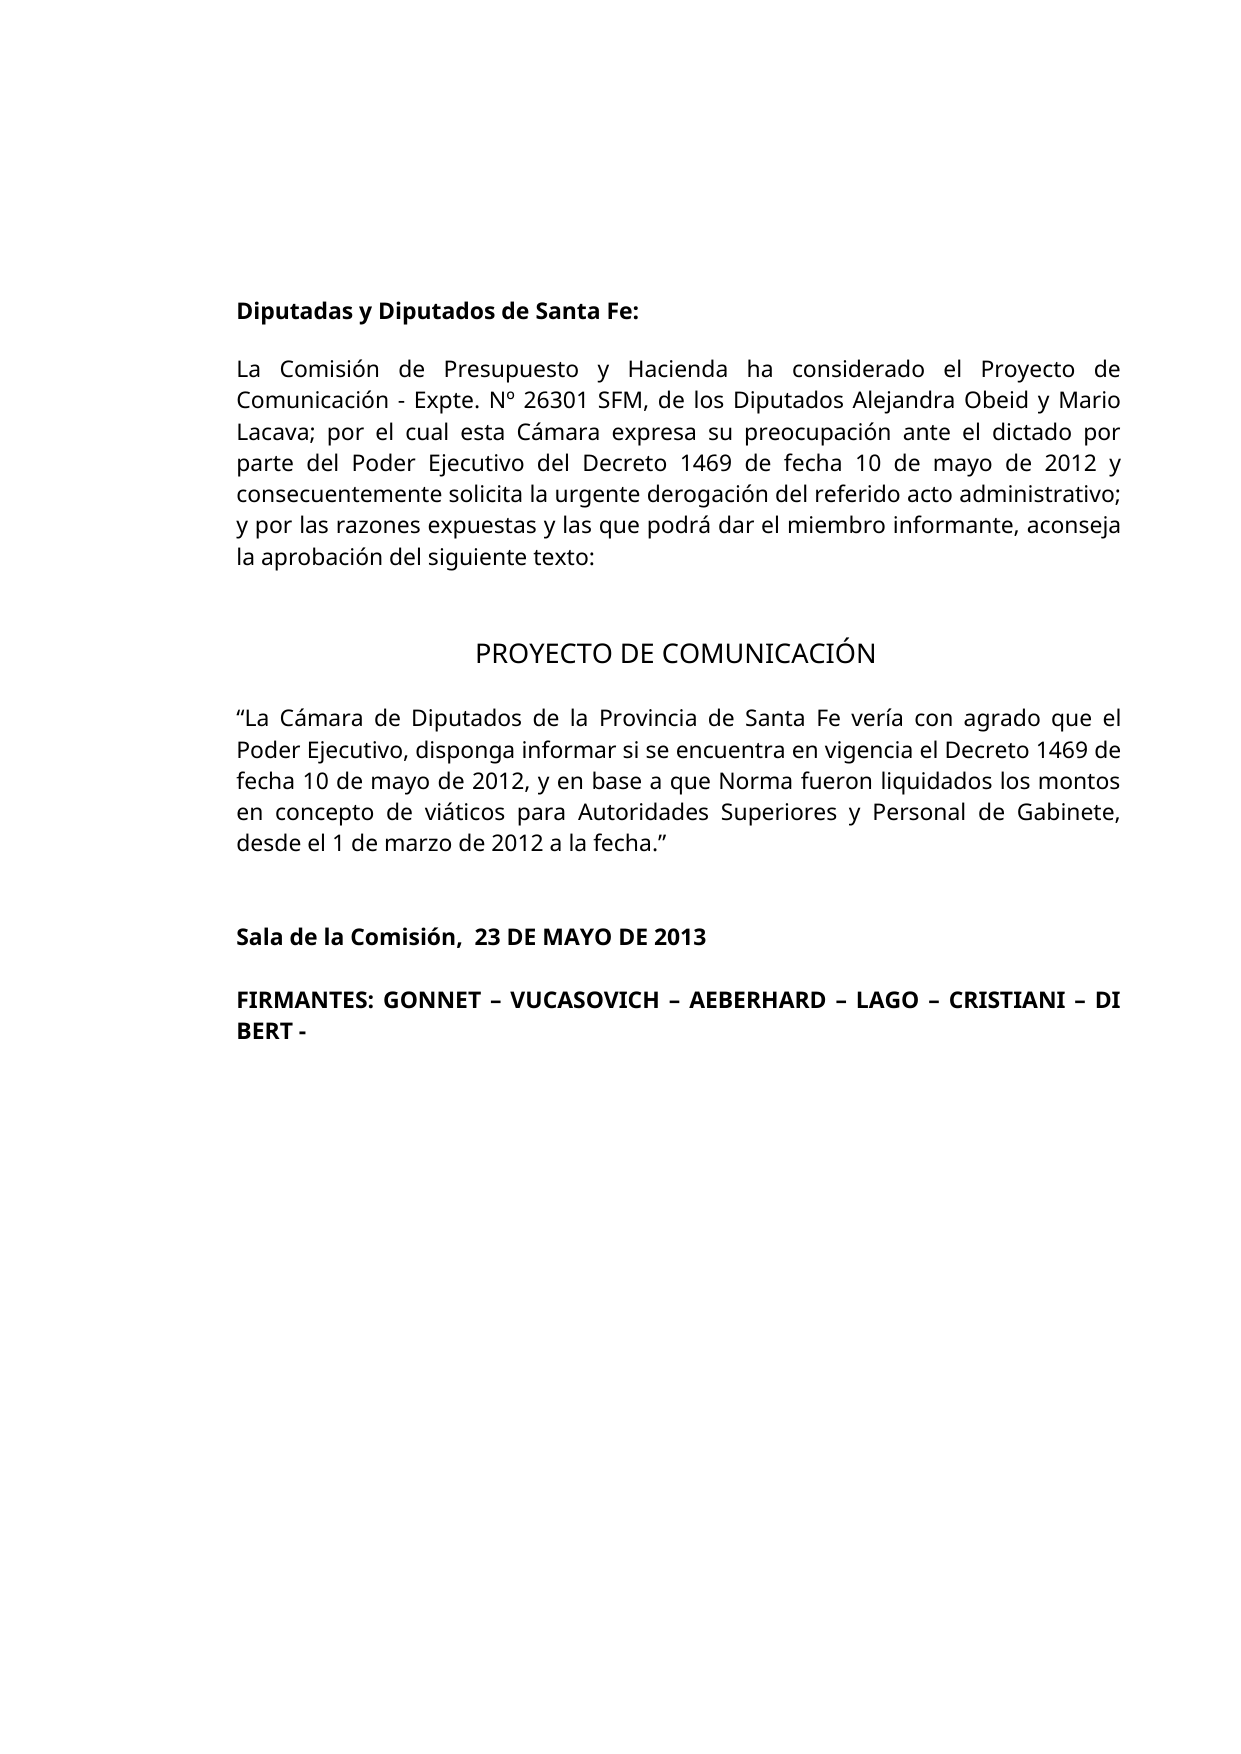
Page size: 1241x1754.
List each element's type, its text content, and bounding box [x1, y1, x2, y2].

text FIRMANTES: GONNET – VUCASOVICH – AEBERHARD – LAGO – CRISTIANI – DI BERT - [236, 983, 1122, 1046]
text Sala de la Comisión, 23 DE MAYO DE 2013 [236, 921, 1122, 952]
text La Comisión de Presupuesto y Hacienda ha considerado el Proyecto de Comunicación - Expte. Nº 26301 SFM, de los Diputados Alejandra Obeid y Mario Lacava; por el cual esta Cámara expresa su preocupación ante el dictado por parte del Poder Ejecutivo del Decreto 1469 de fecha 10 de mayo de 2012 y consecuentemente solicita la urgente derogación del referido acto administrativo; y por las razones expuestas y las que podrá dar el miembro informante, aconseja la aprobación del siguiente texto: [236, 353, 1122, 572]
text “La Cámara de Diputados de la Provincia de Santa Fe vería con agrado que el Poder Ejecutivo, disponga informar si se encuentra en vigencia el Decreto 1469 de fecha 10 de mayo de 2012, y en base a que Norma fueron liquidados los montos en concepto de viáticos para Autoridades Superiores y Personal de Gabinete, desde el 1 de marzo de 2012 a la fecha.” [236, 702, 1122, 858]
text PROYECTO DE COMUNICACIÓN [236, 634, 1122, 671]
text Diputadas y Diputados de Santa Fe: [236, 295, 1122, 327]
